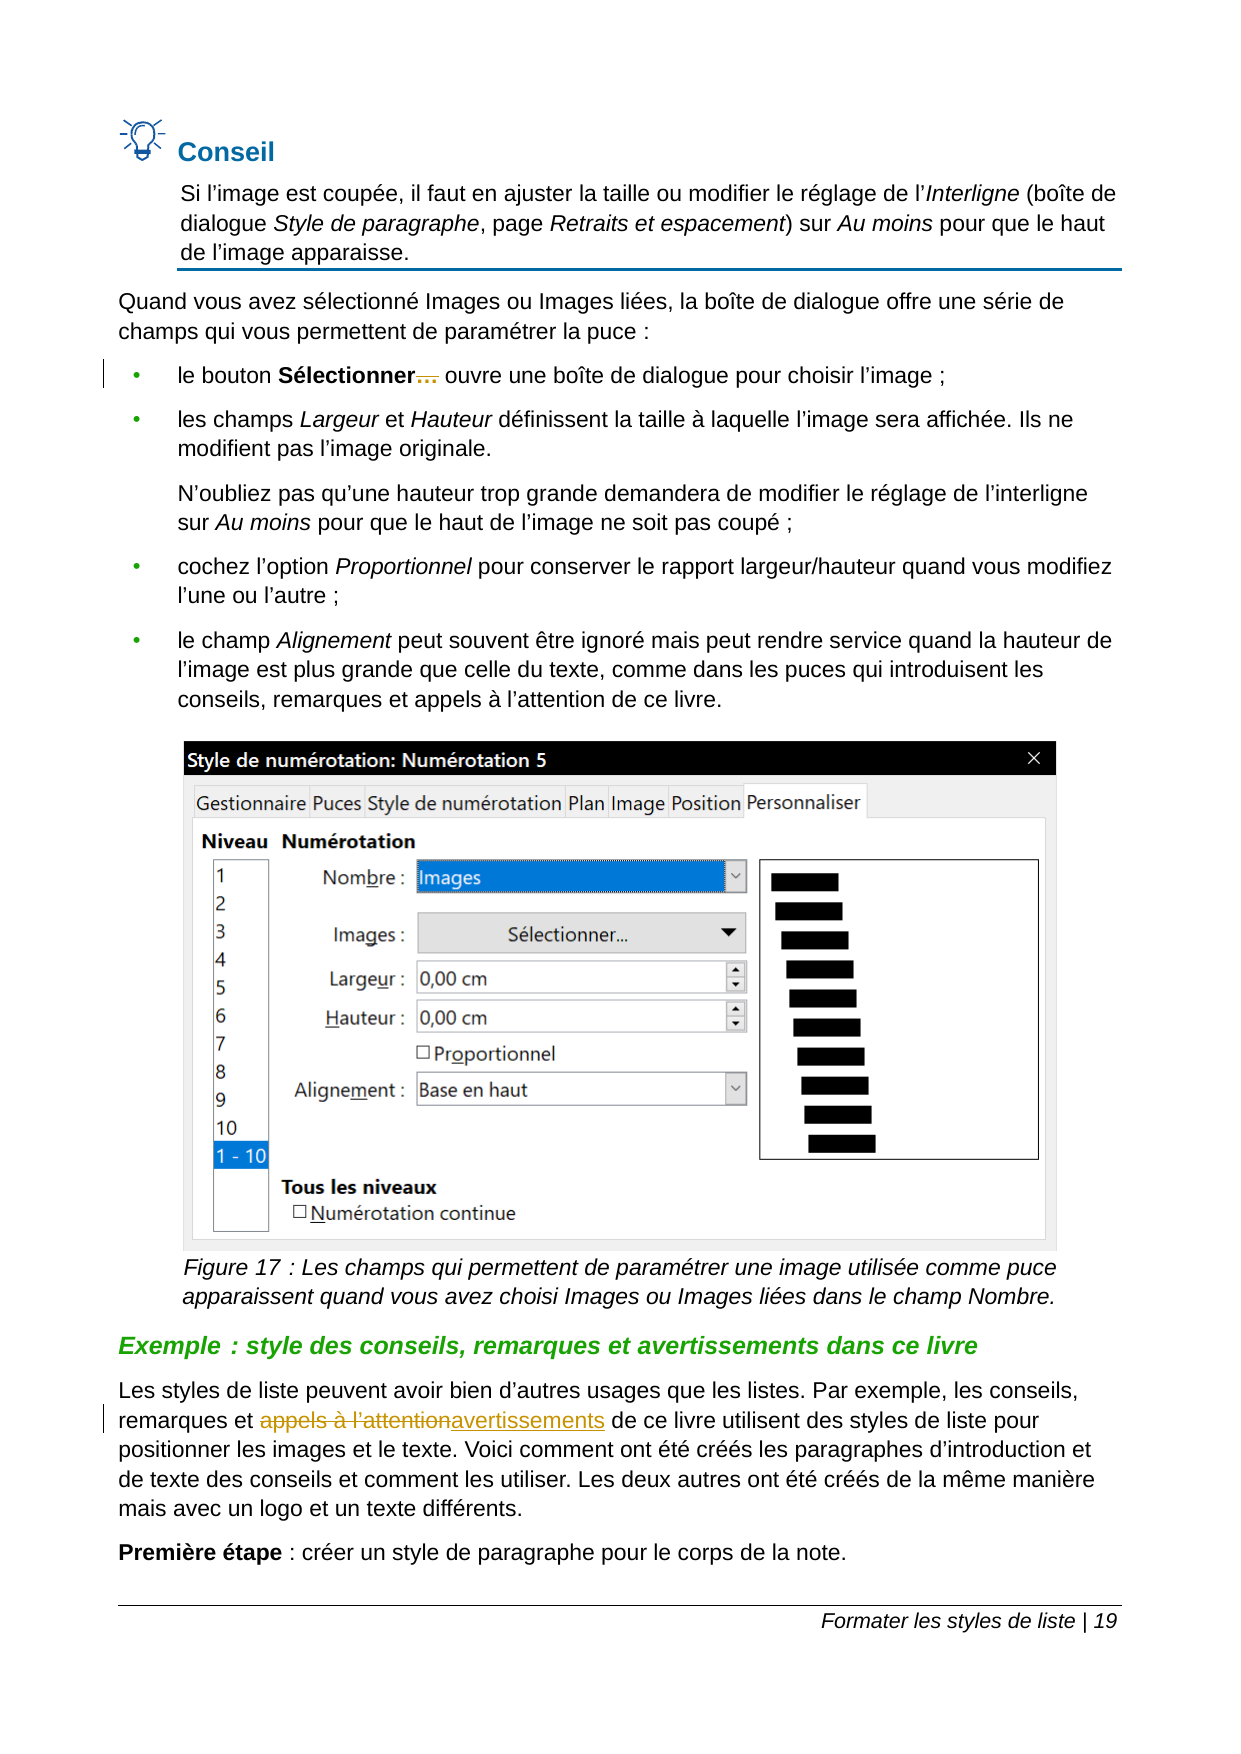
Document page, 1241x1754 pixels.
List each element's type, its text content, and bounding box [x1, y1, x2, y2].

list Conseil [118, 118, 1122, 167]
text Si l’image est coupée, il faut en ajuster la taille ou modifier le réglage de l’Interligne (boîte de dialogue Style de paragraphe, page Retraits et espacement) sur Au moins pour que le haut de l’image apparaisse. [177, 174, 1122, 268]
text Première étape : créer un style de paragraphe pour le corps de la note. [118, 1536, 1122, 1566]
text Les styles de liste peuvent avoir bien d’autres usages que les listes. Par exemple, les conseils, remarques et avertissements de ce livre utilisent des styles de liste pour positionner les images et le texte. Voici comment ont été créés les paragraphes d’introduction et de texte des conseils et comment les utiliser. Les deux autres ont été créés de la même manière mais avec un logo et un texte différents. [118, 1374, 1122, 1522]
list les champs Largeur et Hauteur définissent la taille à laquelle l’image sera affichée. Ils ne modifient pas l’image originale. [133, 403, 1122, 462]
text Figure 17 : Les champs qui permettent de paramétrer une image utilisée comme puce apparaissent quand vous avez choisi Images ou Images liées dans le champ Nombre. [118, 1250, 1122, 1309]
text Quand vous avez sélectionné Images ou Images liées, la boîte de dialogue offre une série de champs qui vous permettent de paramétrer la puce : [118, 285, 1122, 344]
picture [183, 741, 1057, 1251]
list N’oubliez pas qu’une hauteur trop grande demandera de modifier le réglage de l’interligne sur Au moins pour que le haut de l’image ne soit pas coupé ; [133, 476, 1122, 535]
list le bouton Sélectionner ouvre une boîte de dialogue pour choisir l’image ; [133, 359, 1122, 388]
list le champ Alignement peut souvent être ignoré mais peut rendre service quand la hauteur de l’image est plus grande que celle du texte, comme dans les puces qui introduisent les conseils, remarques et appels à l’attention de ce livre. [133, 623, 1122, 712]
subtitle Exemple : style des conseils, remarques et avertissements dans ce livre [118, 1330, 1122, 1359]
list cochez l’option Proportionnel pour conserver le rapport largeur/hauteur quand vous modifiez l’une ou l’autre ; [133, 550, 1122, 609]
